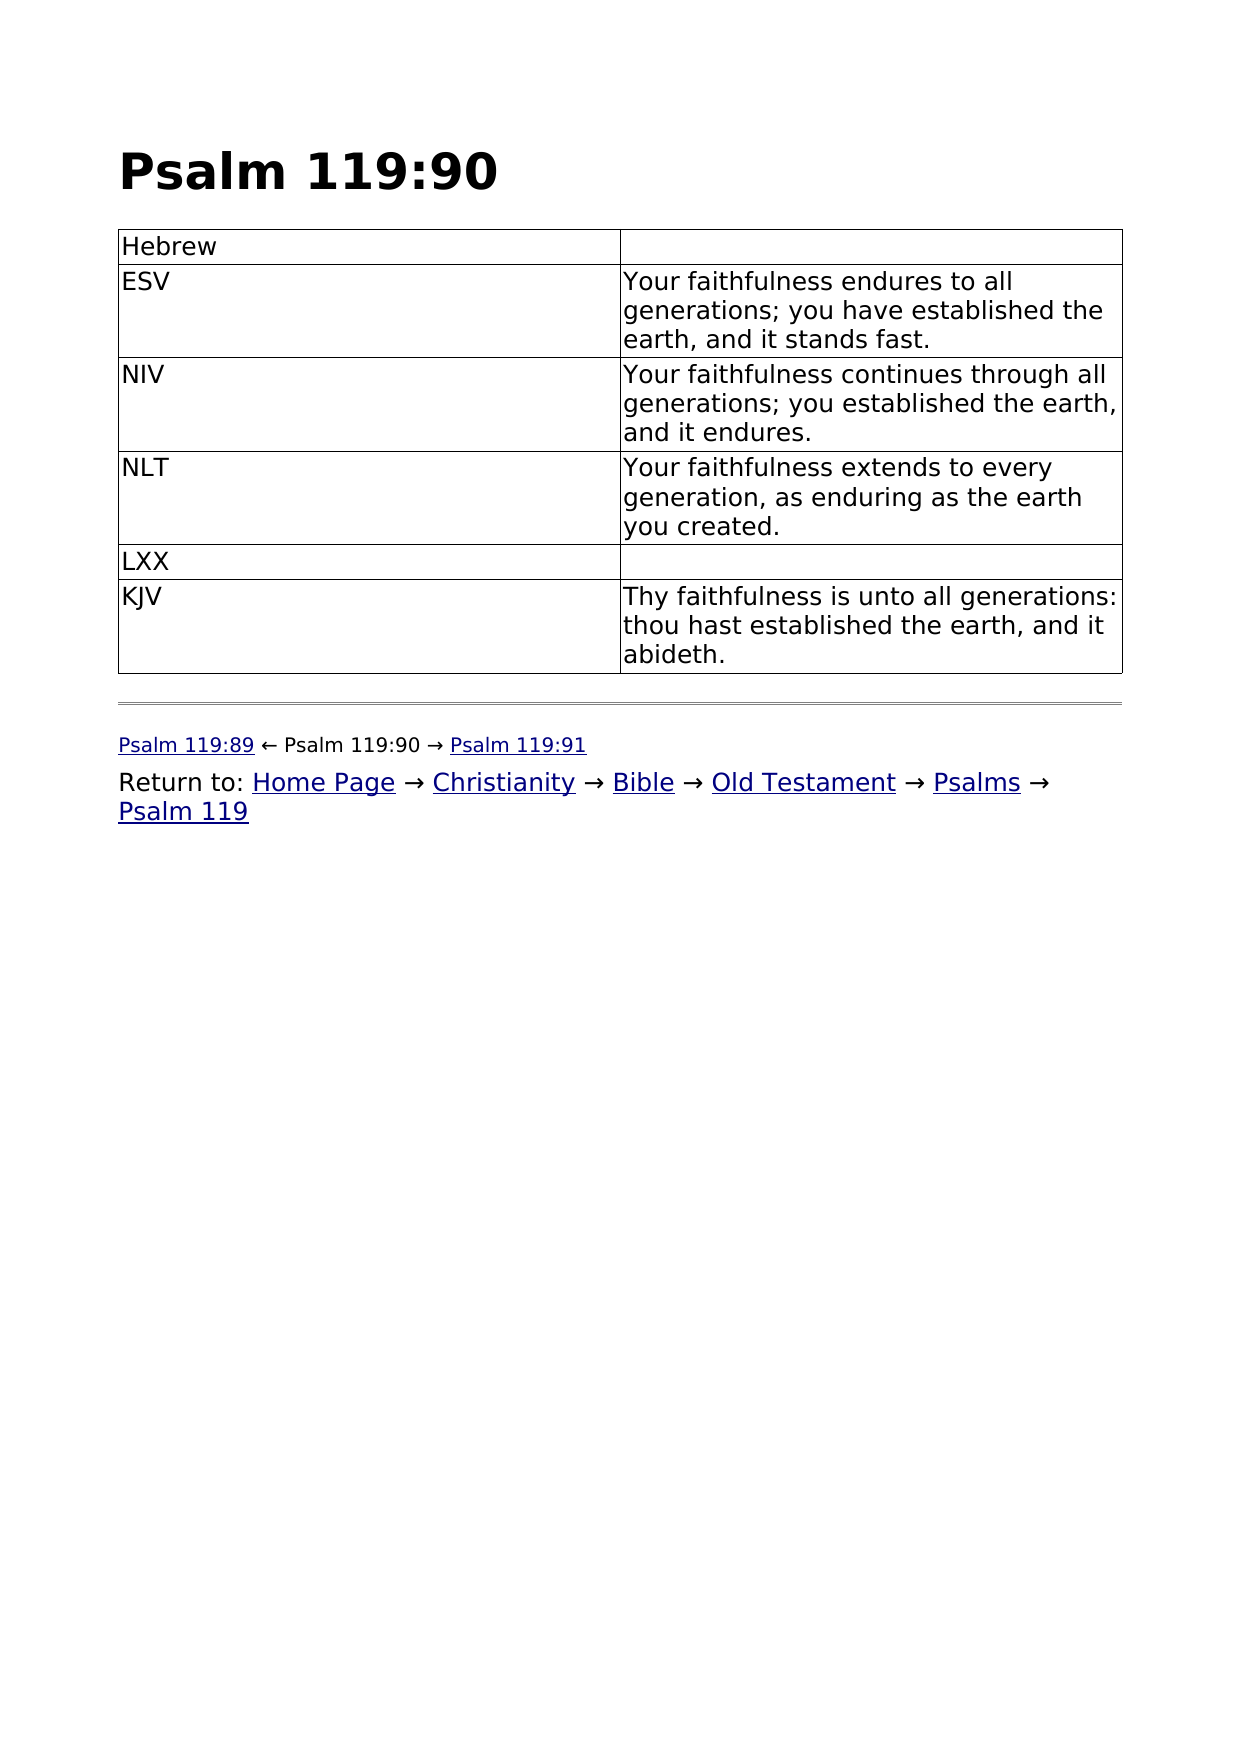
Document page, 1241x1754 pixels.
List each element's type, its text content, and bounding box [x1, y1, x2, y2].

text Return to: Home Page → Christianity → Bible → Old Testament → Psalms → Psalm 119 [118, 768, 1122, 826]
table_cell Your faithfulness extends to every generation, as enduring as the earth you created. [621, 452, 1122, 544]
table_cell LXX [119, 545, 620, 579]
table_header Hebrew [119, 230, 620, 264]
table_cell Thy faithfulness is unto all generations: thou hast established the earth, and it abideth. [621, 580, 1122, 673]
subtitle Psalm 119:90 [118, 143, 1122, 201]
table_cell Your faithfulness continues through all generations; you established the earth, and it endures. [621, 358, 1122, 451]
table_cell KJV [119, 580, 620, 673]
table_cell Your faithfulness endures to all generations; you have established the earth, and it stands fast. [621, 265, 1122, 357]
table_cell NIV [119, 358, 620, 451]
text Psalm 119:89 ← Psalm 119:90 → Psalm 119:91 [118, 734, 1122, 768]
table_cell ESV [119, 265, 620, 357]
table_header [621, 230, 1122, 264]
table_cell NLT [119, 452, 620, 544]
table_cell [621, 545, 1122, 579]
